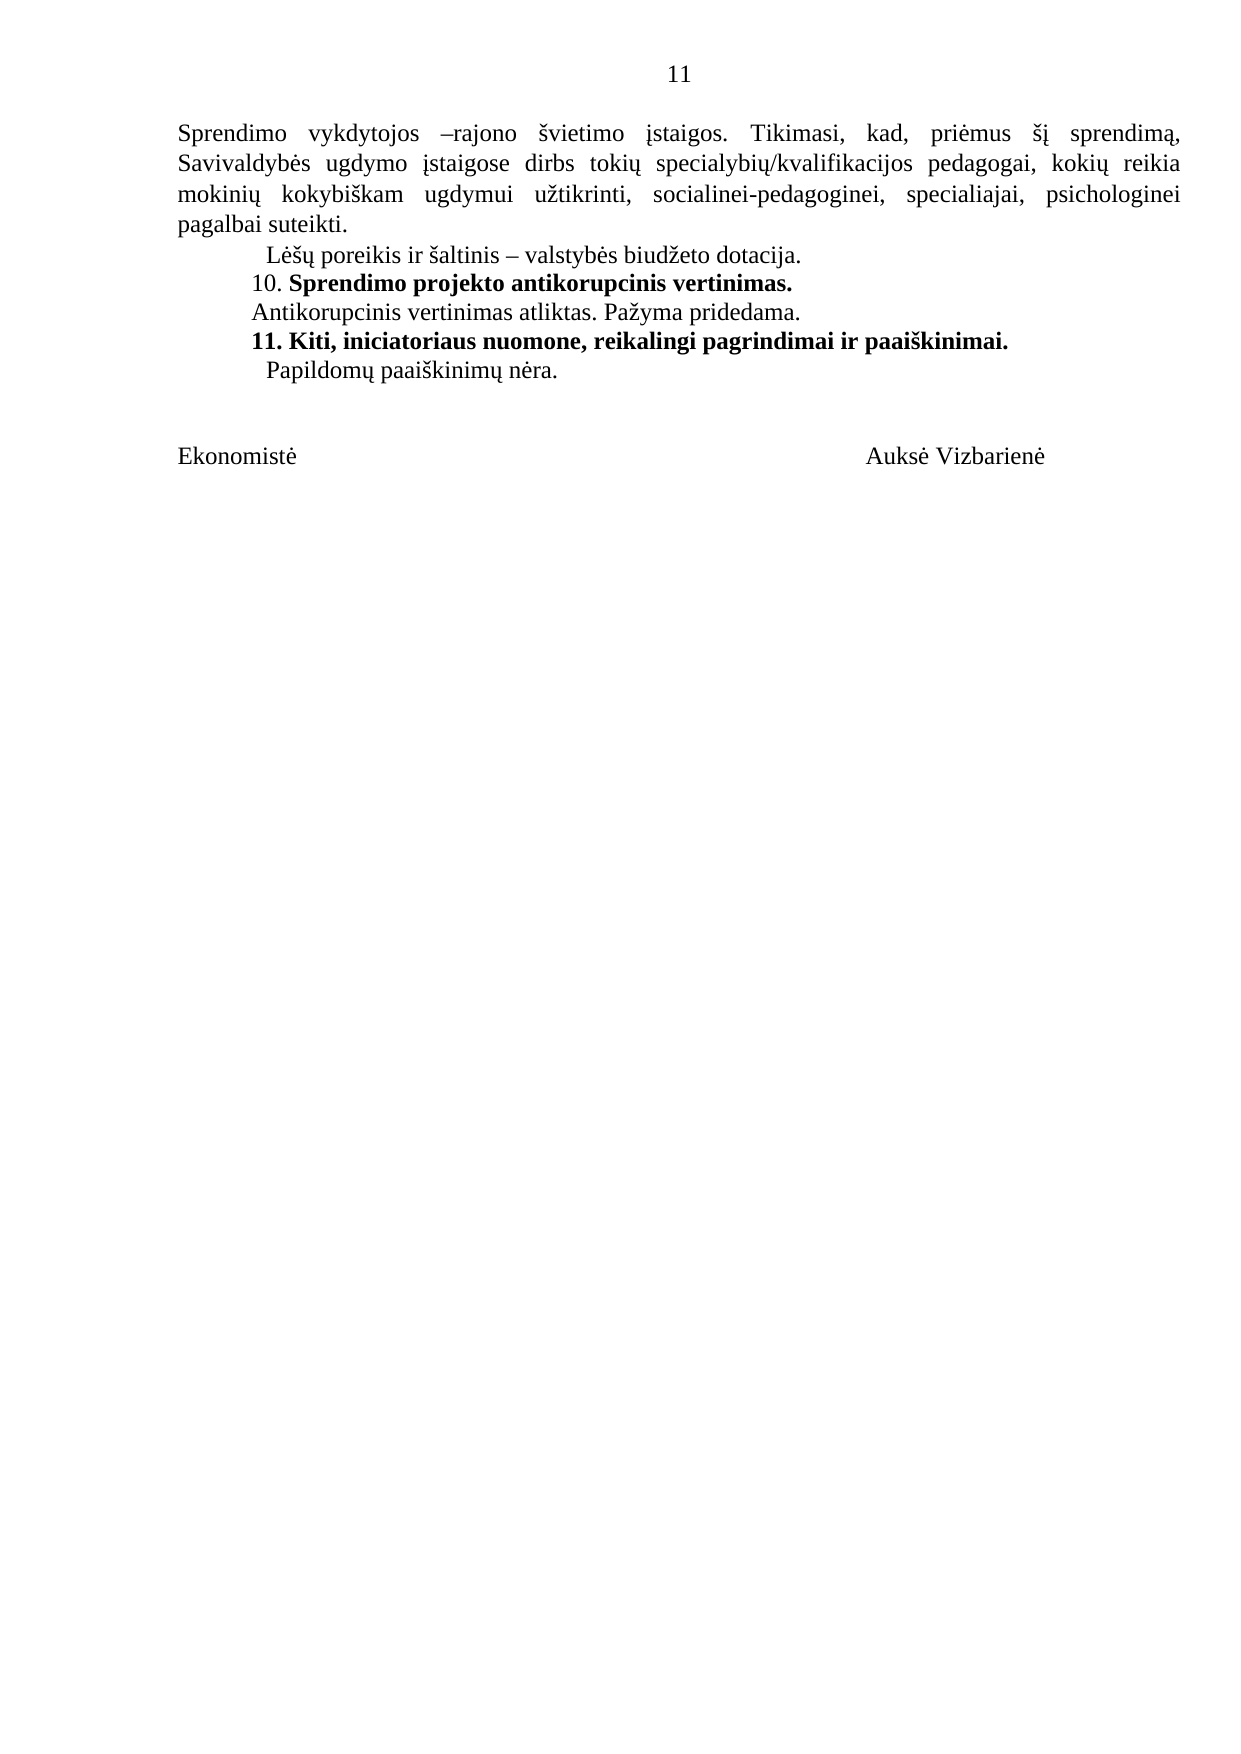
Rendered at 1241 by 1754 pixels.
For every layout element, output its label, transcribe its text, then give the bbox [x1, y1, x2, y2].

text Sprendimo vykdytojos –rajono švietimo įstaigos. Tikimasi, kad, priėmus šį sprendimą, Savivaldybės ugdymo įstaigose dirbs tokių specialybių/kvalifikacijos pedagogai, kokių reikia mokinių kokybiškam ugdymui užtikrinti, socialinei-pedagoginei, specialiajai, psichologinei pagalbai suteikti. [177, 118, 1181, 238]
text 11. Kiti, iniciatoriaus nuomone, reikalingi pagrindimai ir paaiškinimai. [251, 326, 1181, 355]
text Lėšų poreikis ir šaltinis – valstybės biudžeto dotacija. [252, 240, 1181, 268]
text Ekonomistė Auksė Vizbarienė [177, 441, 1181, 470]
text 10. Sprendimo projekto antikorupcinis vertinimas. [251, 268, 1181, 297]
text Antikorupcinis vertinimas atliktas. Pažyma pridedama. [251, 297, 1181, 326]
text Papildomų paaiškinimų nėra. [266, 355, 1181, 383]
